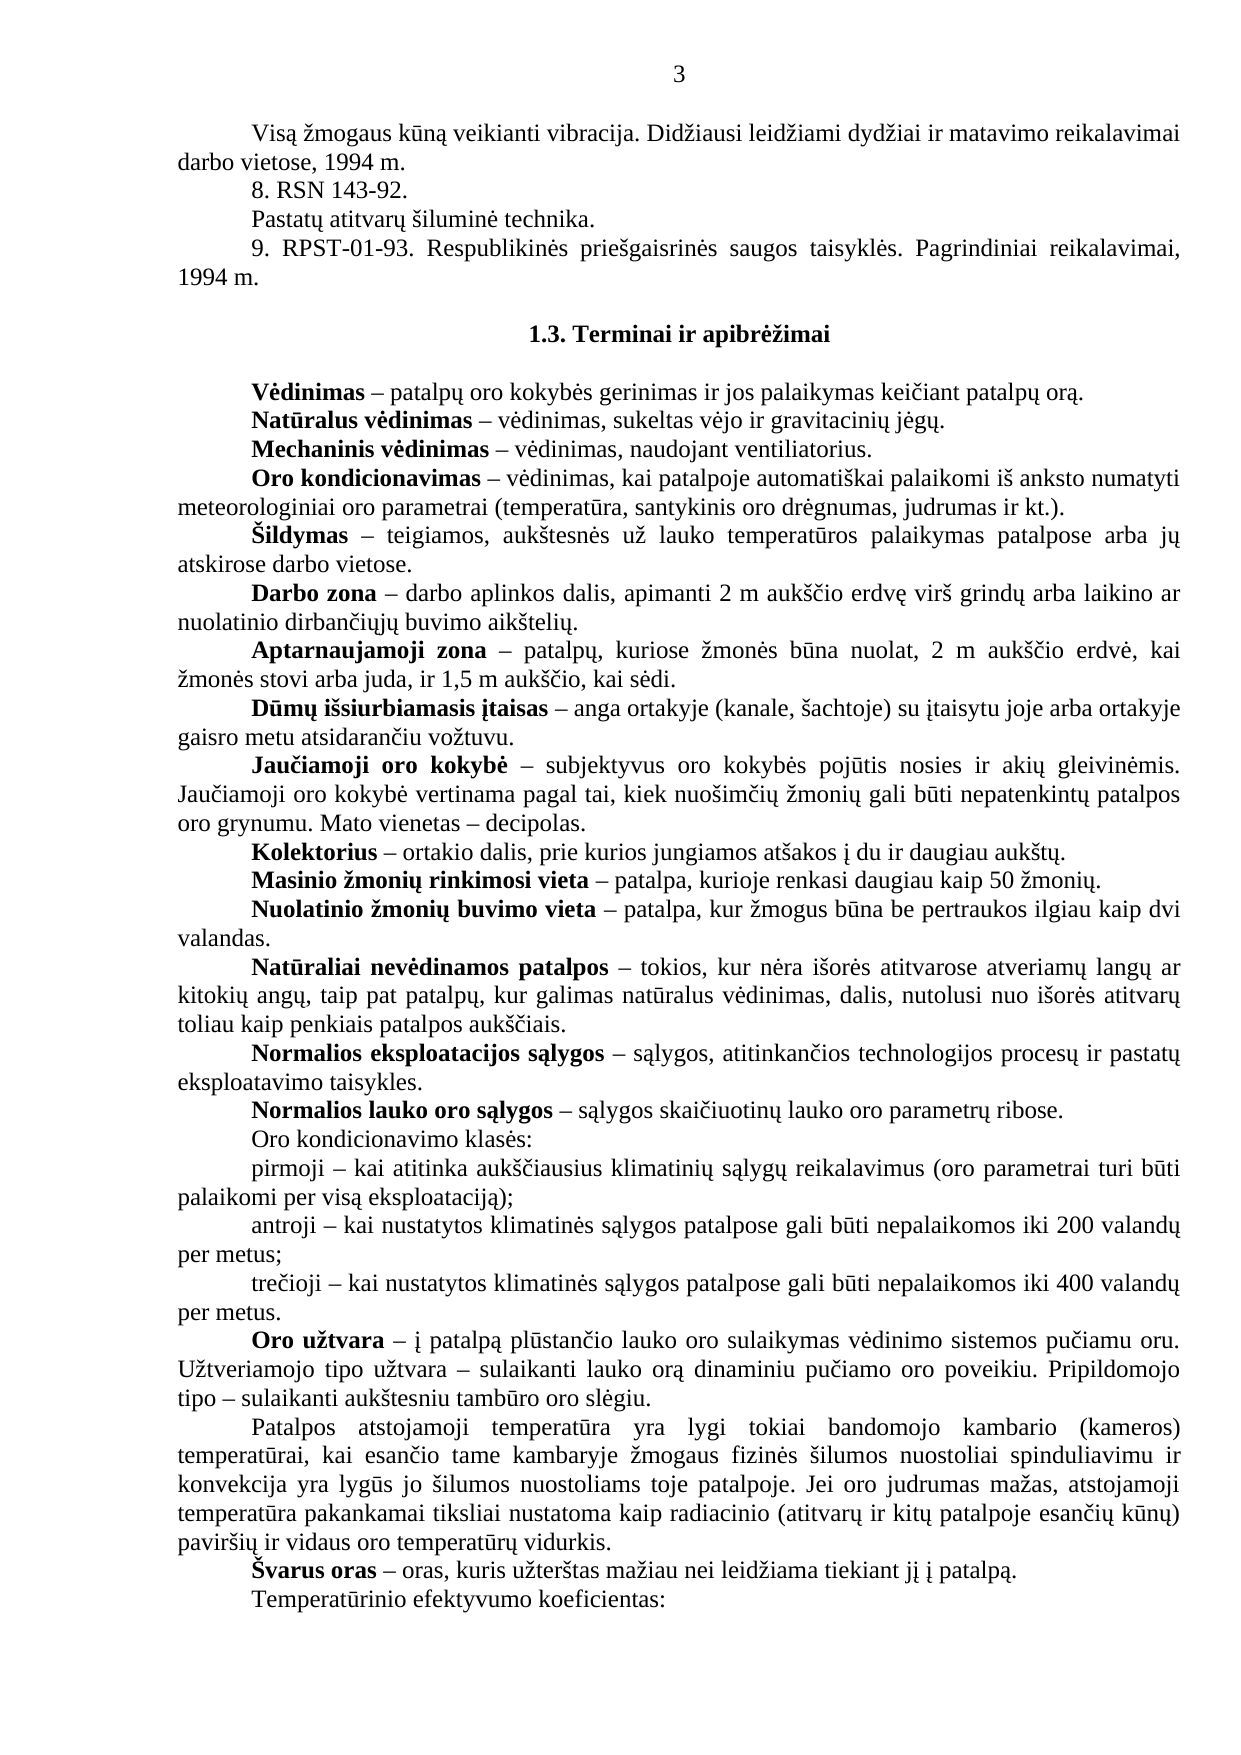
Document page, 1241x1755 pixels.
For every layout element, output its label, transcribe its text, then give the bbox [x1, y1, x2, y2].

text Jaučiamoji oro kokybė – subjektyvus oro kokybės pojūtis nosies ir akių gleivinėmis. Jaučiamoji oro kokybė vertinama pagal tai, kiek nuošimčių žmonių gali būti nepatenkintų patalpos oro grynumu. Mato vienetas – decipolas. [177, 751, 1181, 837]
text Masinio žmonių rinkimosi vieta – patalpa, kurioje renkasi daugiau kaip 50 žmonių. [177, 866, 1181, 894]
text Kolektorius – ortakio dalis, prie kurios jungiamos atšakos į du ir daugiau aukštų. [177, 837, 1181, 866]
text 9. RPST-01-93. Respublikinės priešgaisrinės saugos taisyklės. Pagrindiniai reikalavimai, 1994 m. [177, 233, 1181, 291]
text Oro kondicionavimas – vėdinimas, kai patalpoje automatiškai palaikomi iš anksto numatyti meteorologiniai oro parametrai (temperatūra, santykinis oro drėgnumas, judrumas ir kt.). [177, 463, 1181, 521]
text Vėdinimas – patalpų oro kokybės gerinimas ir jos palaikymas keičiant patalpų orą. [177, 377, 1181, 406]
text Švarus oras – oras, kuris užterštas mažiau nei leidžiama tiekiant jį į patalpą. [177, 1556, 1181, 1584]
text Normalios eksploatacijos sąlygos – sąlygos, atitinkančios technologijos procesų ir pastatų eksploatavimo taisykles. [177, 1038, 1181, 1096]
text Pastatų atitvarų šiluminė technika. [177, 204, 1181, 233]
text Darbo zona – darbo aplinkos dalis, apimanti 2 m aukščio erdvę virš grindų arba laikino ar nuolatinio dirbančiųjų buvimo aikštelių. [177, 578, 1181, 636]
text 8. RSN 143-92. [177, 176, 1181, 204]
text Natūralus vėdinimas – vėdinimas, sukeltas vėjo ir gravitacinių jėgų. [177, 406, 1181, 434]
text Aptarnaujamoji zona – patalpų, kuriose žmonės būna nuolat, 2 m aukščio erdvė, kai žmonės stovi arba juda, ir 1,5 m aukščio, kai sėdi. [177, 636, 1181, 693]
text Normalios lauko oro sąlygos – sąlygos skaičiuotinų lauko oro parametrų ribose. [177, 1096, 1181, 1124]
text Patalpos atstojamoji temperatūra yra lygi tokiai bandomojo kambario (kameros) temperatūrai, kai esančio tame kambaryje žmogaus fizinės šilumos nuostoliai spinduliavimu ir konvekcija yra lygūs jo šilumos nuostoliams toje patalpoje. Jei oro judrumas mažas, atstojamoji temperatūra pakankamai tiksliai nustatoma kaip radiacinio (atitvarų ir kitų patalpoje esančių kūnų) paviršių ir vidaus oro temperatūrų vidurkis. [177, 1412, 1181, 1556]
text Dūmų išsiurbiamasis įtaisas – anga ortakyje (kanale, šachtoje) su įtaisytu joje arba ortakyje gaisro metu atsidarančiu vožtuvu. [177, 693, 1181, 751]
text pirmoji – kai atitinka aukščiausius klimatinių sąlygų reikalavimus (oro parametrai turi būti palaikomi per visą eksploataciją); [177, 1153, 1181, 1211]
text Natūraliai nevėdinamos patalpos – tokios, kur nėra išorės atitvarose atveriamų langų ar kitokių angų, taip pat patalpų, kur galimas natūralus vėdinimas, dalis, nutolusi nuo išorės atitvarų toliau kaip penkiais patalpos aukščiais. [177, 952, 1181, 1038]
text Oro kondicionavimo klasės: [177, 1124, 1181, 1153]
text Šildymas – teigiamos, aukštesnės už lauko temperatūros palaikymas patalpose arba jų atskirose darbo vietose. [177, 521, 1181, 578]
text Mechaninis vėdinimas – vėdinimas, naudojant ventiliatorius. [177, 434, 1181, 463]
text Nuolatinio žmonių buvimo vieta – patalpa, kur žmogus būna be pertraukos ilgiau kaip dvi valandas. [177, 894, 1181, 952]
text Oro užtvara – į patalpą plūstančio lauko oro sulaikymas vėdinimo sistemos pučiamu oru. Užtveriamojo tipo užtvara – sulaikanti lauko orą dinaminiu pučiamo oro poveikiu. Pripildomojo tipo – sulaikanti aukštesniu tambūro oro slėgiu. [177, 1326, 1181, 1412]
text trečioji – kai nustatytos klimatinės sąlygos patalpose gali būti nepalaikomos iki 400 valandų per metus. [177, 1268, 1181, 1326]
text antroji – kai nustatytos klimatinės sąlygos patalpose gali būti nepalaikomos iki 200 valandų per metus; [177, 1211, 1181, 1268]
text Visą žmogaus kūną veikianti vibracija. Didžiausi leidžiami dydžiai ir matavimo reikalavimai darbo vietose, 1994 m. [177, 118, 1181, 176]
text 1.3. Terminai ir apibrėžimai [177, 319, 1181, 348]
text Temperatūrinio efektyvumo koeficientas: [177, 1584, 1181, 1613]
